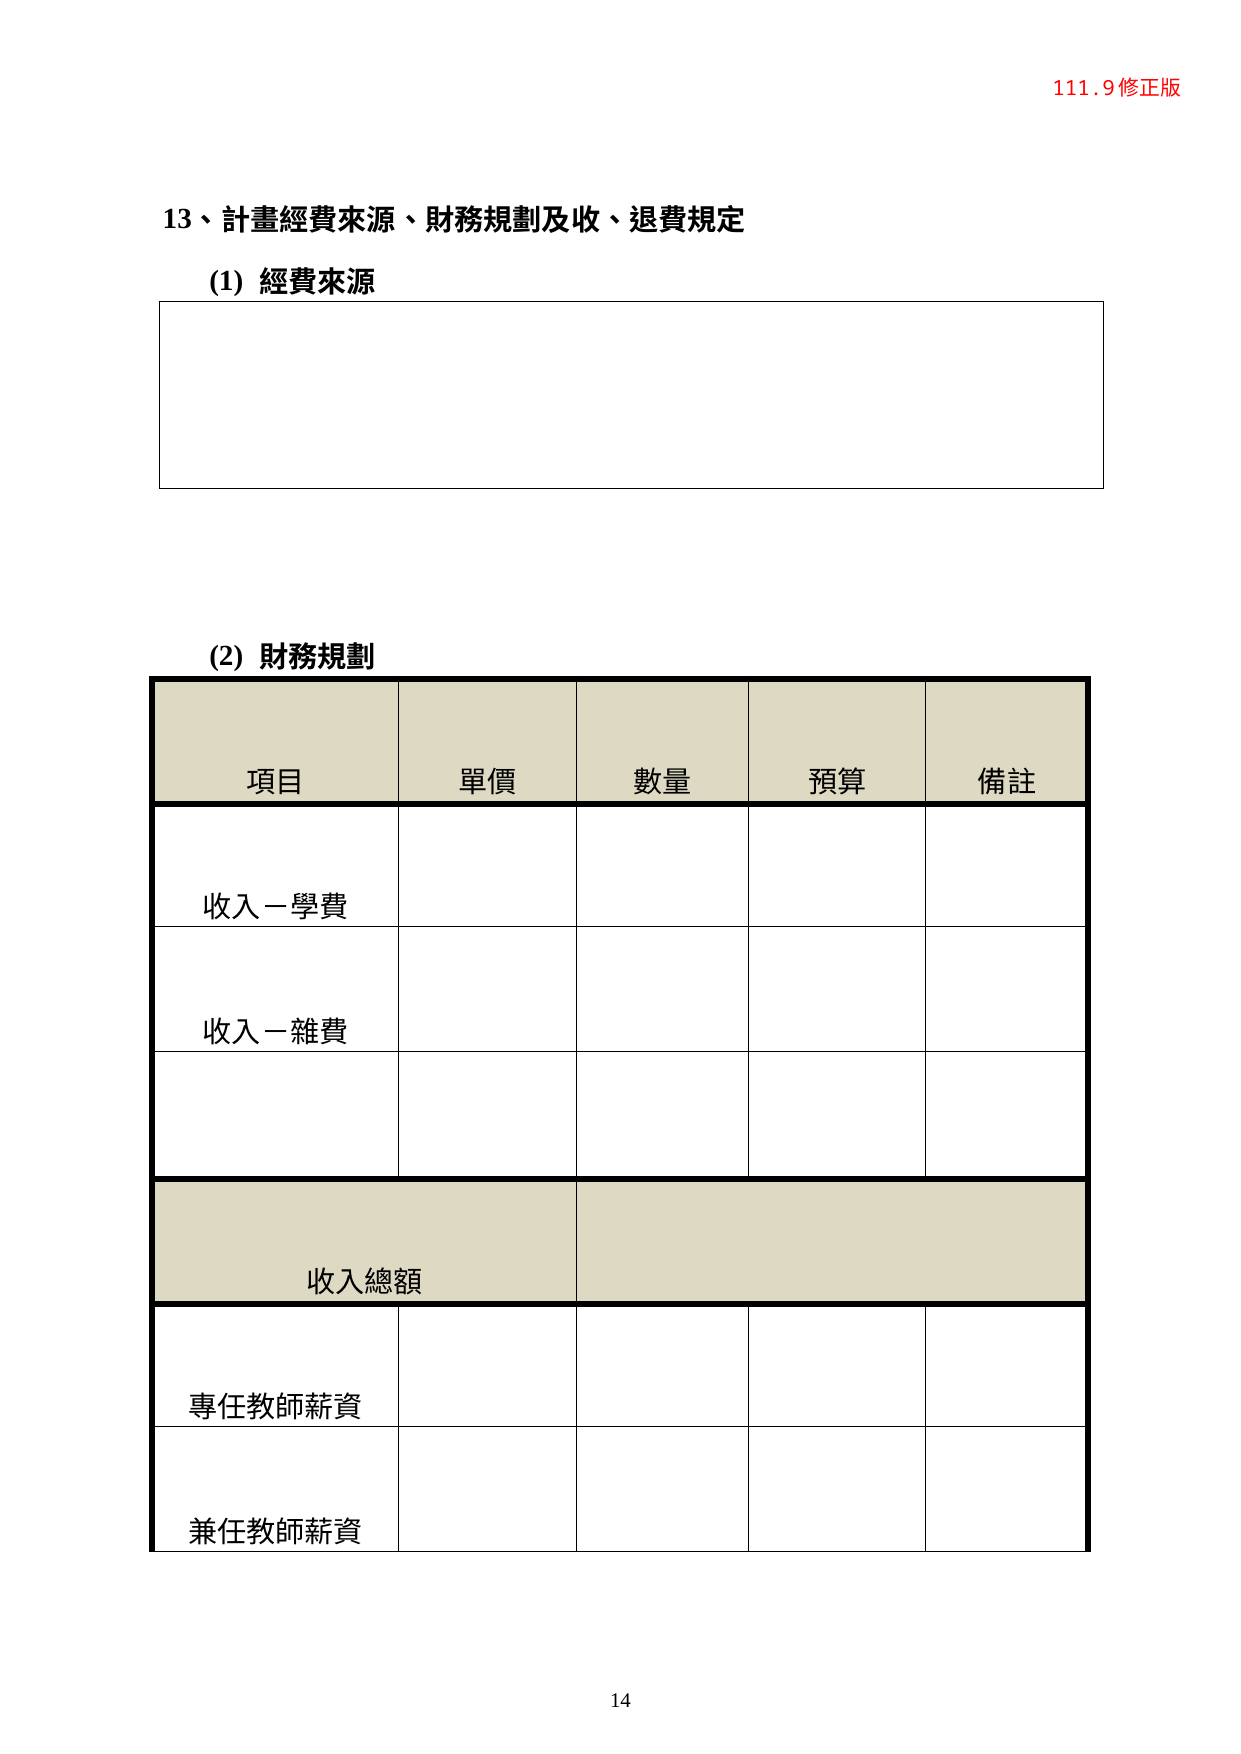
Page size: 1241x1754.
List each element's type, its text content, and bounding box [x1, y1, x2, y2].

table_cell [749, 927, 925, 1051]
table_cell [577, 1427, 748, 1551]
table_cell [577, 1052, 748, 1176]
table_cell [926, 1307, 1085, 1426]
table_cell [749, 1307, 925, 1426]
table_cell 專任教師薪資 [155, 1307, 398, 1426]
table_cell [399, 1052, 576, 1176]
table_cell [155, 1052, 398, 1176]
table_cell [399, 1427, 576, 1551]
table_cell [926, 1052, 1085, 1176]
table_cell [577, 1182, 1085, 1301]
table_header 預算 [749, 682, 925, 801]
table_cell [749, 1427, 925, 1551]
list 計畫經費來源、財務規劃及收、退費規定 [162, 176, 1181, 238]
table_cell [399, 807, 576, 926]
table_header [160, 302, 1103, 488]
table_cell [926, 807, 1085, 926]
table_cell [399, 1307, 576, 1426]
list 財務規劃 [209, 613, 1181, 676]
table_cell 收入－雜費 [155, 927, 398, 1051]
table_cell 兼任教師薪資 [155, 1427, 398, 1551]
table_header 備註 [926, 682, 1085, 801]
table_cell [749, 1052, 925, 1176]
table_header 單價 [399, 682, 576, 801]
table_cell [577, 927, 748, 1051]
table_cell [926, 927, 1085, 1051]
table_cell [577, 807, 748, 926]
table_header 數量 [577, 682, 748, 801]
table_cell 收入總額 [155, 1182, 576, 1301]
table_cell [749, 807, 925, 926]
table_cell 收入－學費 [155, 807, 398, 926]
table_cell [577, 1307, 748, 1426]
table_header 項目 [155, 682, 398, 801]
table_cell [926, 1427, 1085, 1551]
table_cell [399, 927, 576, 1051]
list 經費來源 [209, 238, 1181, 301]
